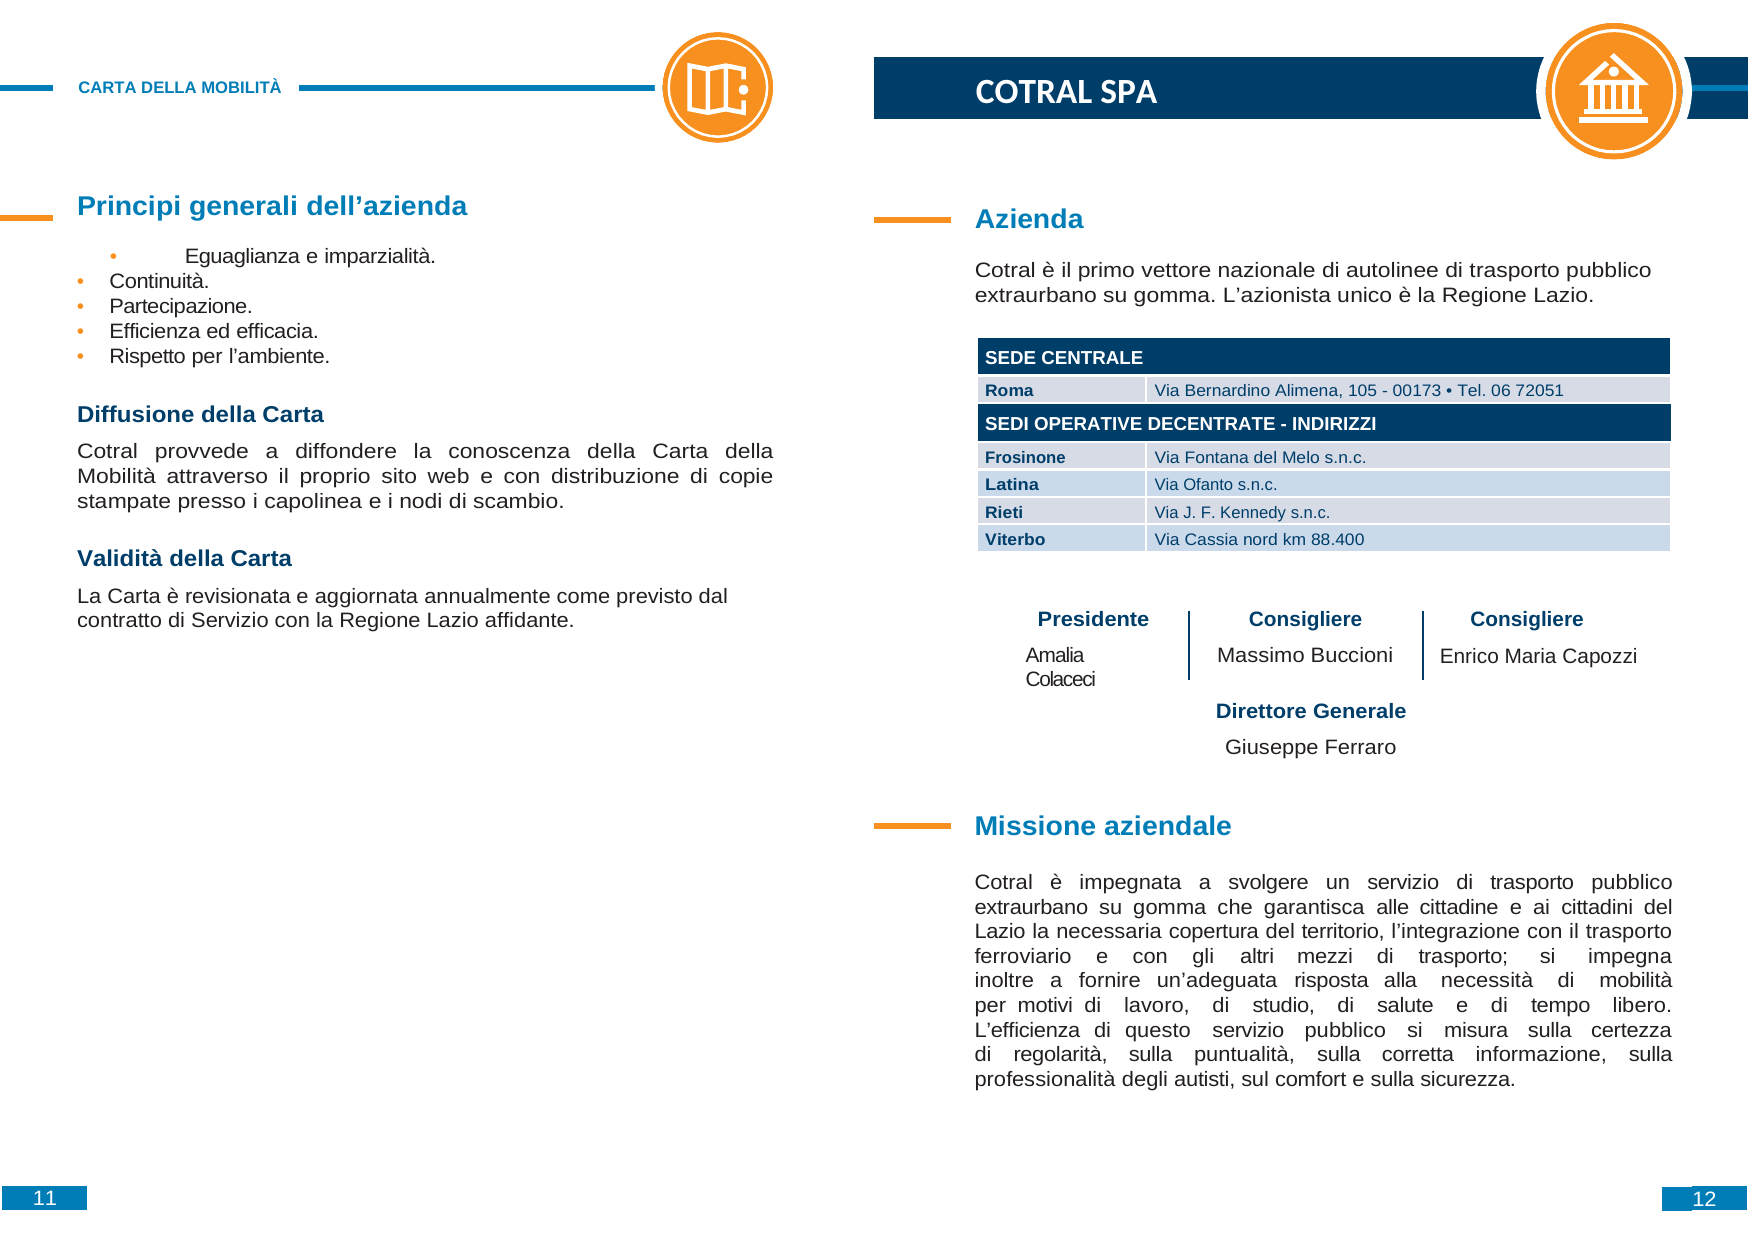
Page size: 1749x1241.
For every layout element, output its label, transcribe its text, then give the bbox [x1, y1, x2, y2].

subtitle Consigliere [1413, 607, 1641, 631]
subtitle Consigliere [1202, 607, 1408, 631]
table_header SEDE CENTRALE [978, 338, 1670, 374]
list Efficienza ed efficacia. [77, 319, 778, 343]
table_cell Via J. F. Kennedy s.n.c. [1147, 498, 1670, 523]
table_cell Roma [978, 377, 1145, 402]
list Partecipazione. [77, 294, 778, 318]
text Principi generali dell’azienda [77, 189, 778, 221]
text Amalia Colaceci [1025, 643, 1161, 691]
table_cell Viterbo [978, 525, 1145, 551]
list Rispetto per l’ambiente. [77, 344, 778, 368]
table_cell Via Bernardino Alimena, 105 - 00173 • Tel. 06 72051 [1147, 377, 1670, 402]
text [781, 78, 874, 97]
text Massimo Buccioni [1201, 643, 1408, 667]
list Continuità. [77, 269, 778, 293]
text Cotral è impegnata a svolgere un servizio di trasporto pubblico extraurbano su gomma che garantisca alle cittadine e ai cittadini del Lazio la necessaria copertura del territorio, l’integrazione con il trasporto ferroviario e con gli altri mezzi di trasporto; si impegna inoltre a fornire un’adeguata risposta alla necessità di mobilità per motivi di lavoro, di studio, di salute e di tempo libero. L’efficienza di questo servizio pubblico si misura sulla certezza di regolarità, sulla puntualità, sulla corretta informazione, sulla professionalità degli autisti, sul comfort e sulla sicurezza. [974, 870, 1672, 1091]
text Azienda [974, 203, 1749, 235]
table_cell Via Cassia nord km 88.400 [1147, 525, 1670, 551]
subtitle Missione aziendale [974, 809, 1749, 841]
table_cell Via Ofanto s.n.c. [1147, 471, 1670, 496]
table_cell Rieti [978, 498, 1145, 523]
subtitle Direttore Generale [1213, 698, 1408, 722]
table_cell Latina [978, 471, 1145, 496]
subtitle Diffusione della Carta [77, 401, 778, 427]
subtitle Presidente [1037, 607, 1161, 631]
text Enrico Maria Capozzi [1437, 644, 1640, 668]
table_cell Via Fontana del Melo s.n.c. [1147, 443, 1670, 468]
subtitle Validità della Carta [77, 545, 778, 571]
text CARTA DELLA MOBILITÀ [78, 78, 655, 97]
text Giuseppe Ferraro [1212, 734, 1408, 758]
text Cotral è il primo vettore nazionale di autolinee di trasporto pubblico extraurbano su gomma. L’azionista unico è la Regione Lazio. [974, 258, 1749, 307]
list Eguaglianza e imparzialità. [109, 244, 778, 268]
text La Carta è revisionata e aggiornata annualmente come previsto dal contratto di Servizio con la Regione Lazio affidante. [77, 584, 778, 632]
text Cotral provvede a diffondere la conoscenza della Carta della Mobilità attraverso il proprio sito web e con distribuzione di copie stampate presso i capolinea e i nodi di scambio. [77, 439, 774, 512]
table_cell Frosinone [978, 443, 1145, 468]
table_cell SEDI OPERATIVE DECENTRATE - INDIRIZZI [978, 404, 1671, 441]
